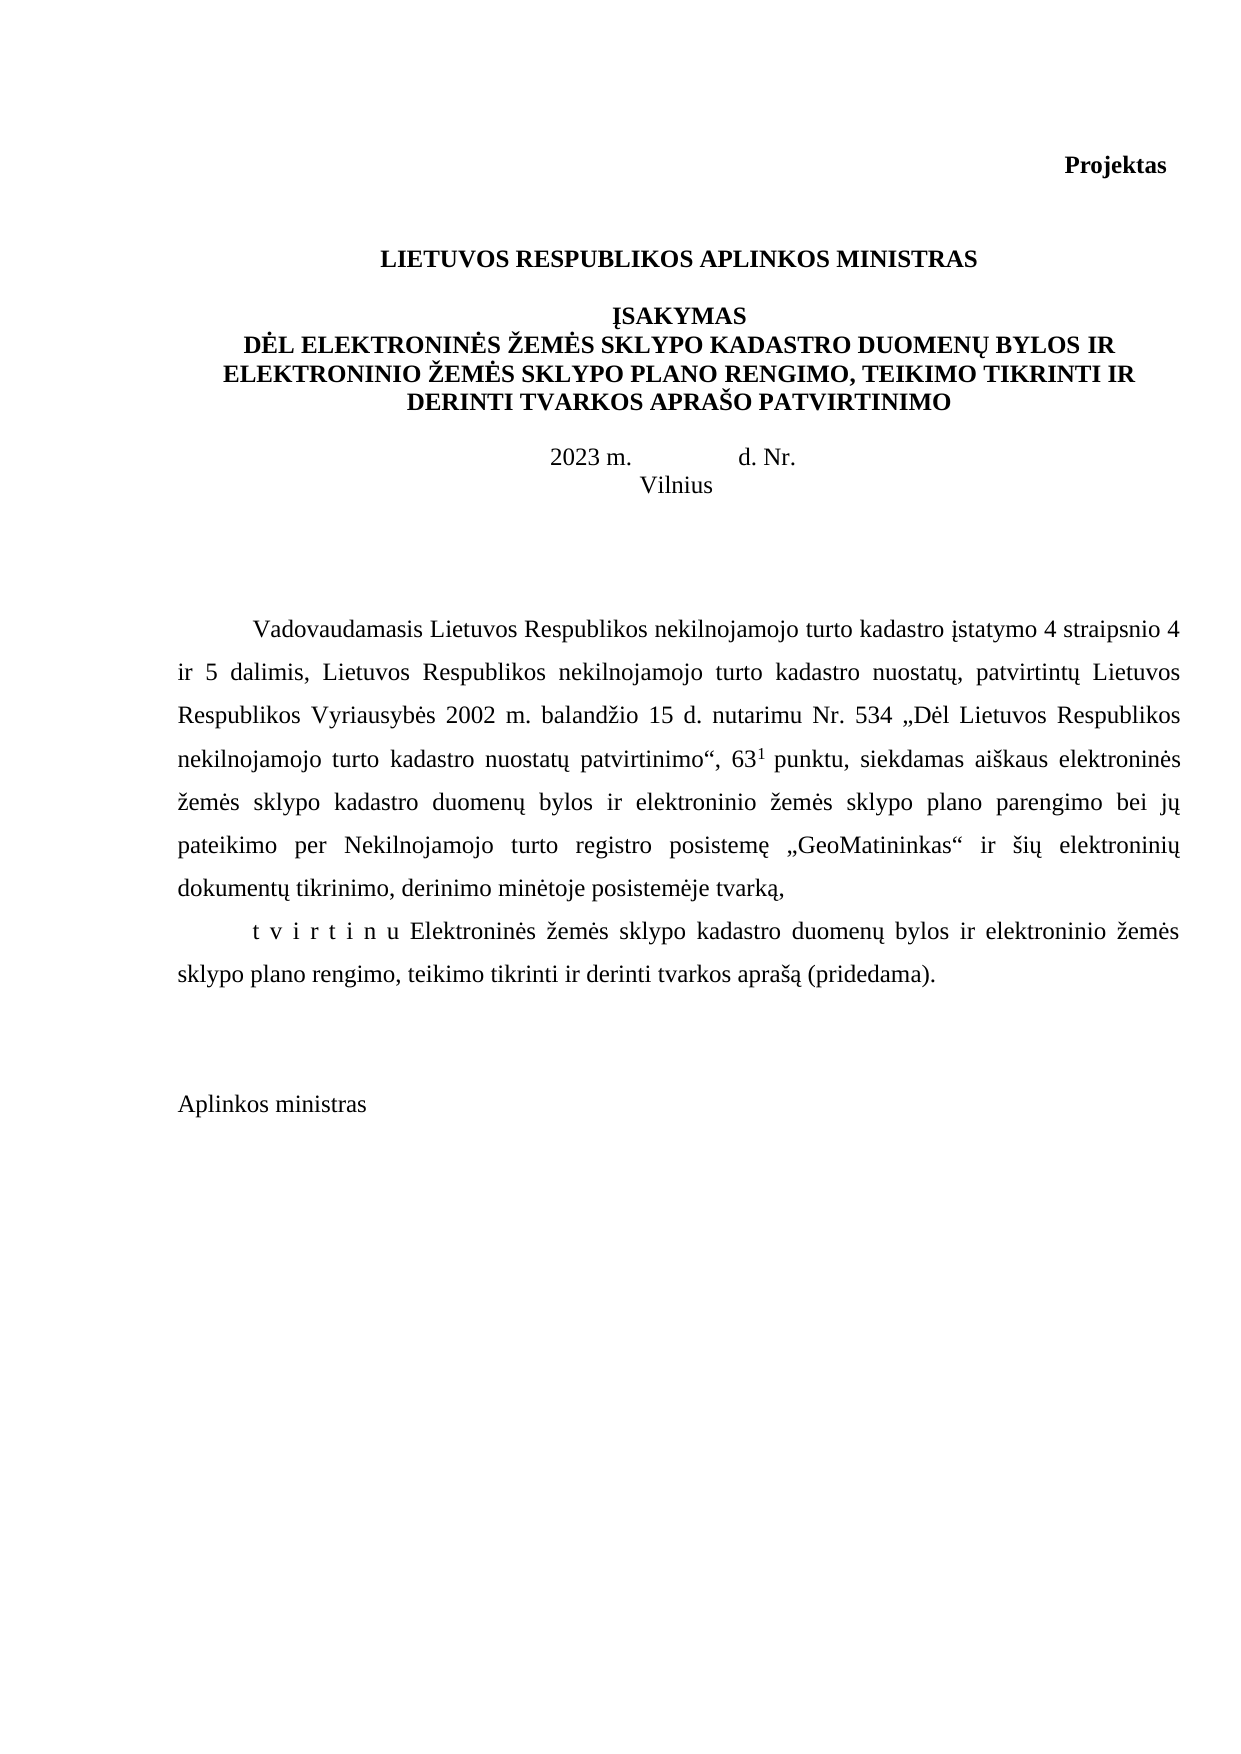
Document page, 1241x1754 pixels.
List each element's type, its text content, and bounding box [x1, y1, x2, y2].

text Vilnius [177, 471, 1181, 528]
text t v i r t i n u Elektroninės žemės sklypo kadastro duomenų bylos ir elektroninio žemės sklypo plano rengimo, teikimo tikrinti ir derinti tvarkos aprašą (pridedama). [177, 916, 1181, 988]
text Projektas [177, 141, 1167, 179]
text Vadovaudamasis Lietuvos Respublikos nekilnojamojo turto kadastro įstatymo 4 straipsnio 4 ir 5 dalimis, Lietuvos Respublikos nekilnojamojo turto kadastro nuostatų, patvirtintų Lietuvos Respublikos Vyriausybės 2002 m. balandžio 15 d. nutarimu Nr. 534 „Dėl Lietuvos Respublikos nekilnojamojo turto kadastro nuostatų patvirtinimo“, 631 punktu, siekdamas aiškaus elektroninės žemės sklypo kadastro duomenų bylos ir elektroninio žemės sklypo plano parengimo bei jų pateikimo per Nekilnojamojo turto registro posistemę „GeoMatininkas“ ir šių elektroninių dokumentų tikrinimo, derinimo minėtoje posistemėje tvarką, [177, 614, 1181, 902]
text Aplinkos ministras [177, 1089, 1181, 1117]
text LIETUVOS RESPUBLIKOS APLINKOS MINISTRAS [177, 244, 1181, 272]
text ĮSAKYMAS [177, 301, 1181, 330]
text DĖL ELEKTRONINĖS ŽEMĖS SKLYPO KADASTRO DUOMENŲ BYLOS IR ELEKTRONINIO ŽEMĖS SKLYPO PLANO RENGIMO, TEIKIMO TIKRINTI IR DERINTI TVARKOS APRAŠO PATVIRTINIMO [177, 330, 1181, 416]
text 2023 m. d. Nr. [177, 442, 1181, 471]
